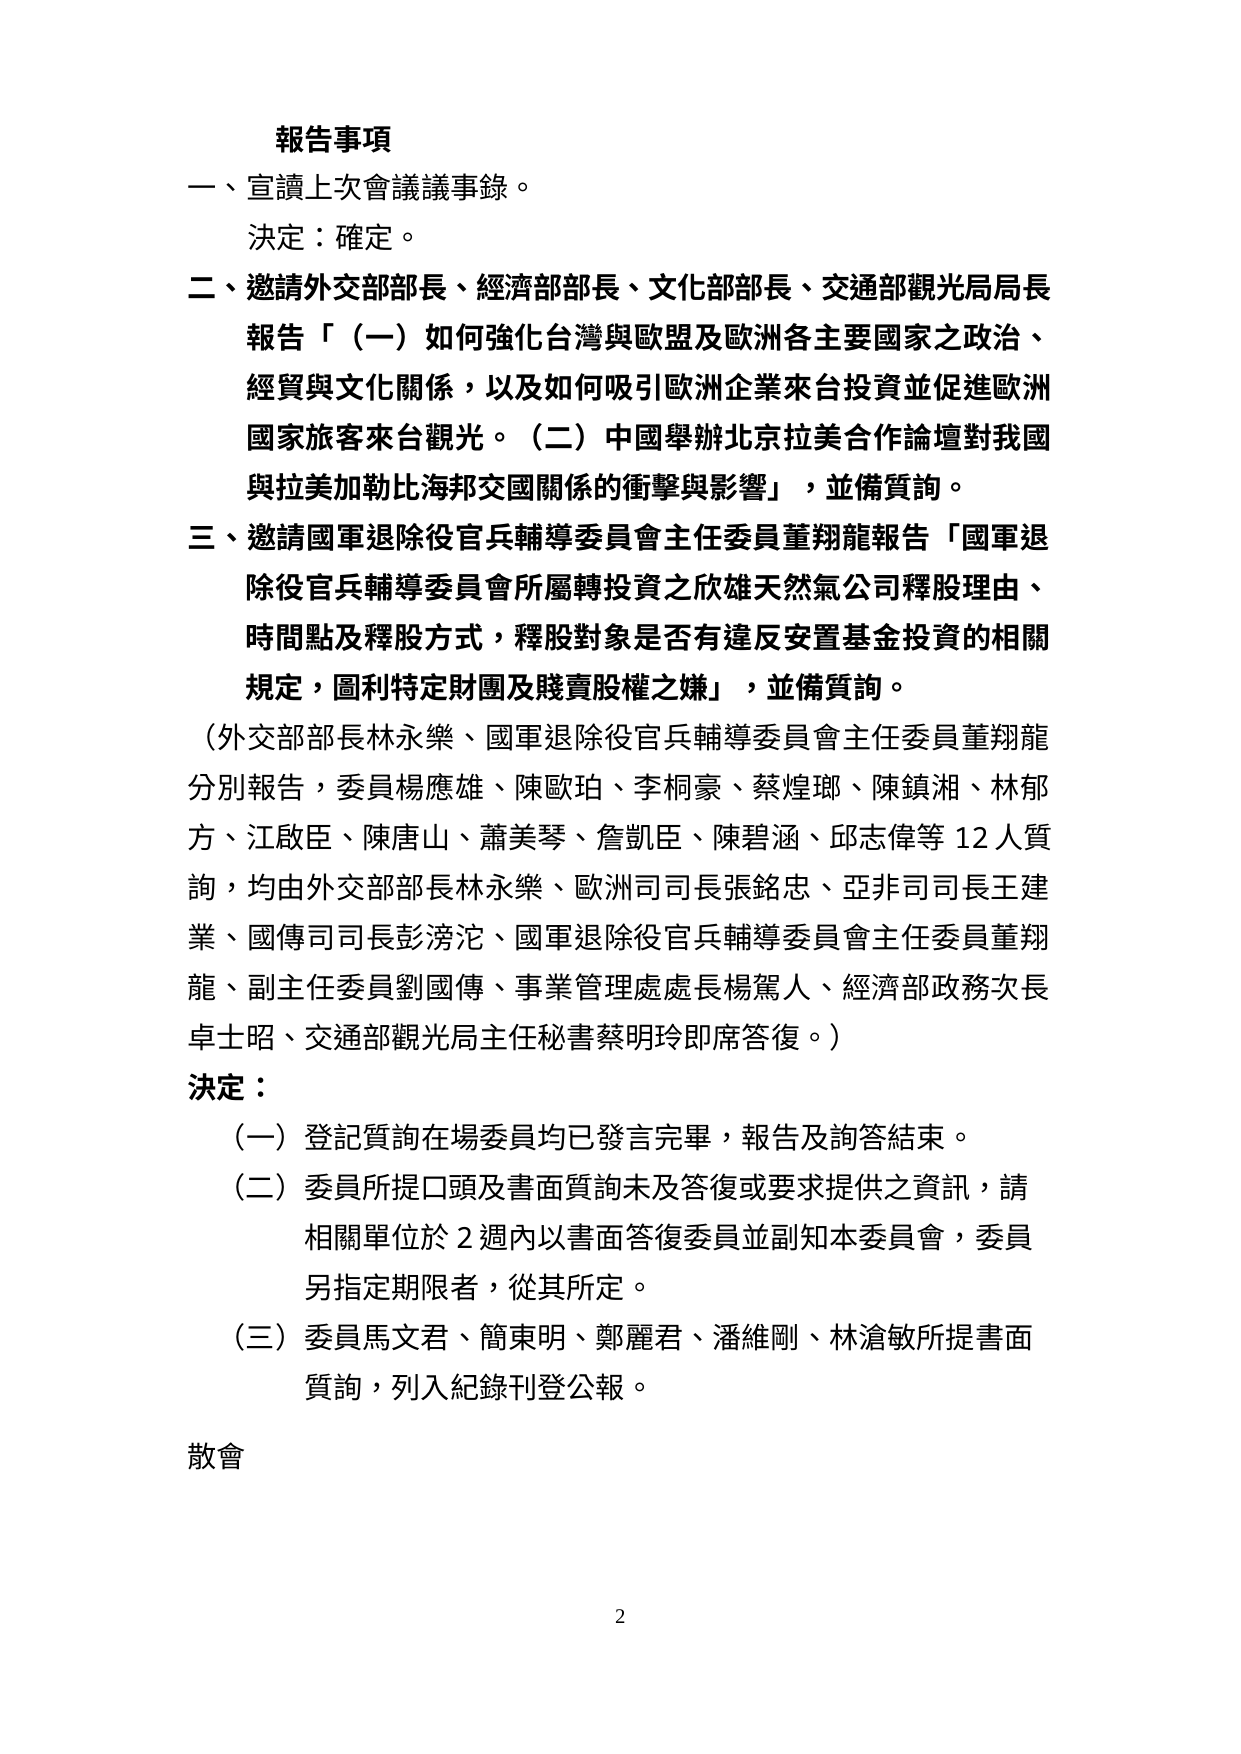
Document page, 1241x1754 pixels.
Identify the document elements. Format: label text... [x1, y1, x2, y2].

text （一）登記質詢在場委員均已發言完畢，報告及詢答結束。 [187, 1109, 1053, 1159]
text 決定： [187, 1059, 1053, 1109]
text 二、邀請外交部部長、經濟部部長、文化部部長、交通部觀光局局長報告「（一）如何強化台灣與歐盟及歐洲各主要國家之政治、經貿與文化關係，以及如何吸引歐洲企業來台投資並促進歐洲國家旅客來台觀光。（二）中國舉辦北京拉美合作論壇對我國與拉美加勒比海邦交國關係的衝擊與影響」，並備質詢。 [187, 259, 1053, 509]
text （外交部部長林永樂、國軍退除役官兵輔導委員會主任委員董翔龍分別報告，委員楊應雄、陳歐珀、李桐豪、蔡煌瑯、陳鎮湘、林郁方、江啟臣、陳唐山、蕭美琴、詹凱臣、陳碧涵、邱志偉等12人質詢，均由外交部部長林永樂、歐洲司司長張銘忠、亞非司司長王建業、國傳司司長彭滂沱、國軍退除役官兵輔導委員會主任委員董翔龍、副主任委員劉國傳、事業管理處處長楊駕人、經濟部政務次長卓士昭、交通部觀光局主任秘書蔡明玲即席答復。） [187, 709, 1053, 1059]
text （三）委員馬文君、簡東明、鄭麗君、潘維剛、林滄敏所提書面質詢，列入紀錄刊登公報。 [216, 1309, 1053, 1409]
text 散會 [187, 1427, 1053, 1477]
text 一、宣讀上次會議議事錄。 [187, 159, 1053, 209]
text （二）委員所提口頭及書面質詢未及答復或要求提供之資訊，請相關單位於2週內以書面答復委員並副知本委員會，委員另指定期限者，從其所定。 [216, 1159, 1053, 1309]
text 三、邀請國軍退除役官兵輔導委員會主任委員董翔龍報告「國軍退除役官兵輔導委員會所屬轉投資之欣雄天然氣公司釋股理由、時間點及釋股方式，釋股對象是否有違反安置基金投資的相關規定，圖利特定財團及賤賣股權之嫌」，並備質詢。 [187, 509, 1053, 709]
text 報告事項 [187, 96, 1053, 159]
text 決定：確定。 [247, 209, 1053, 259]
